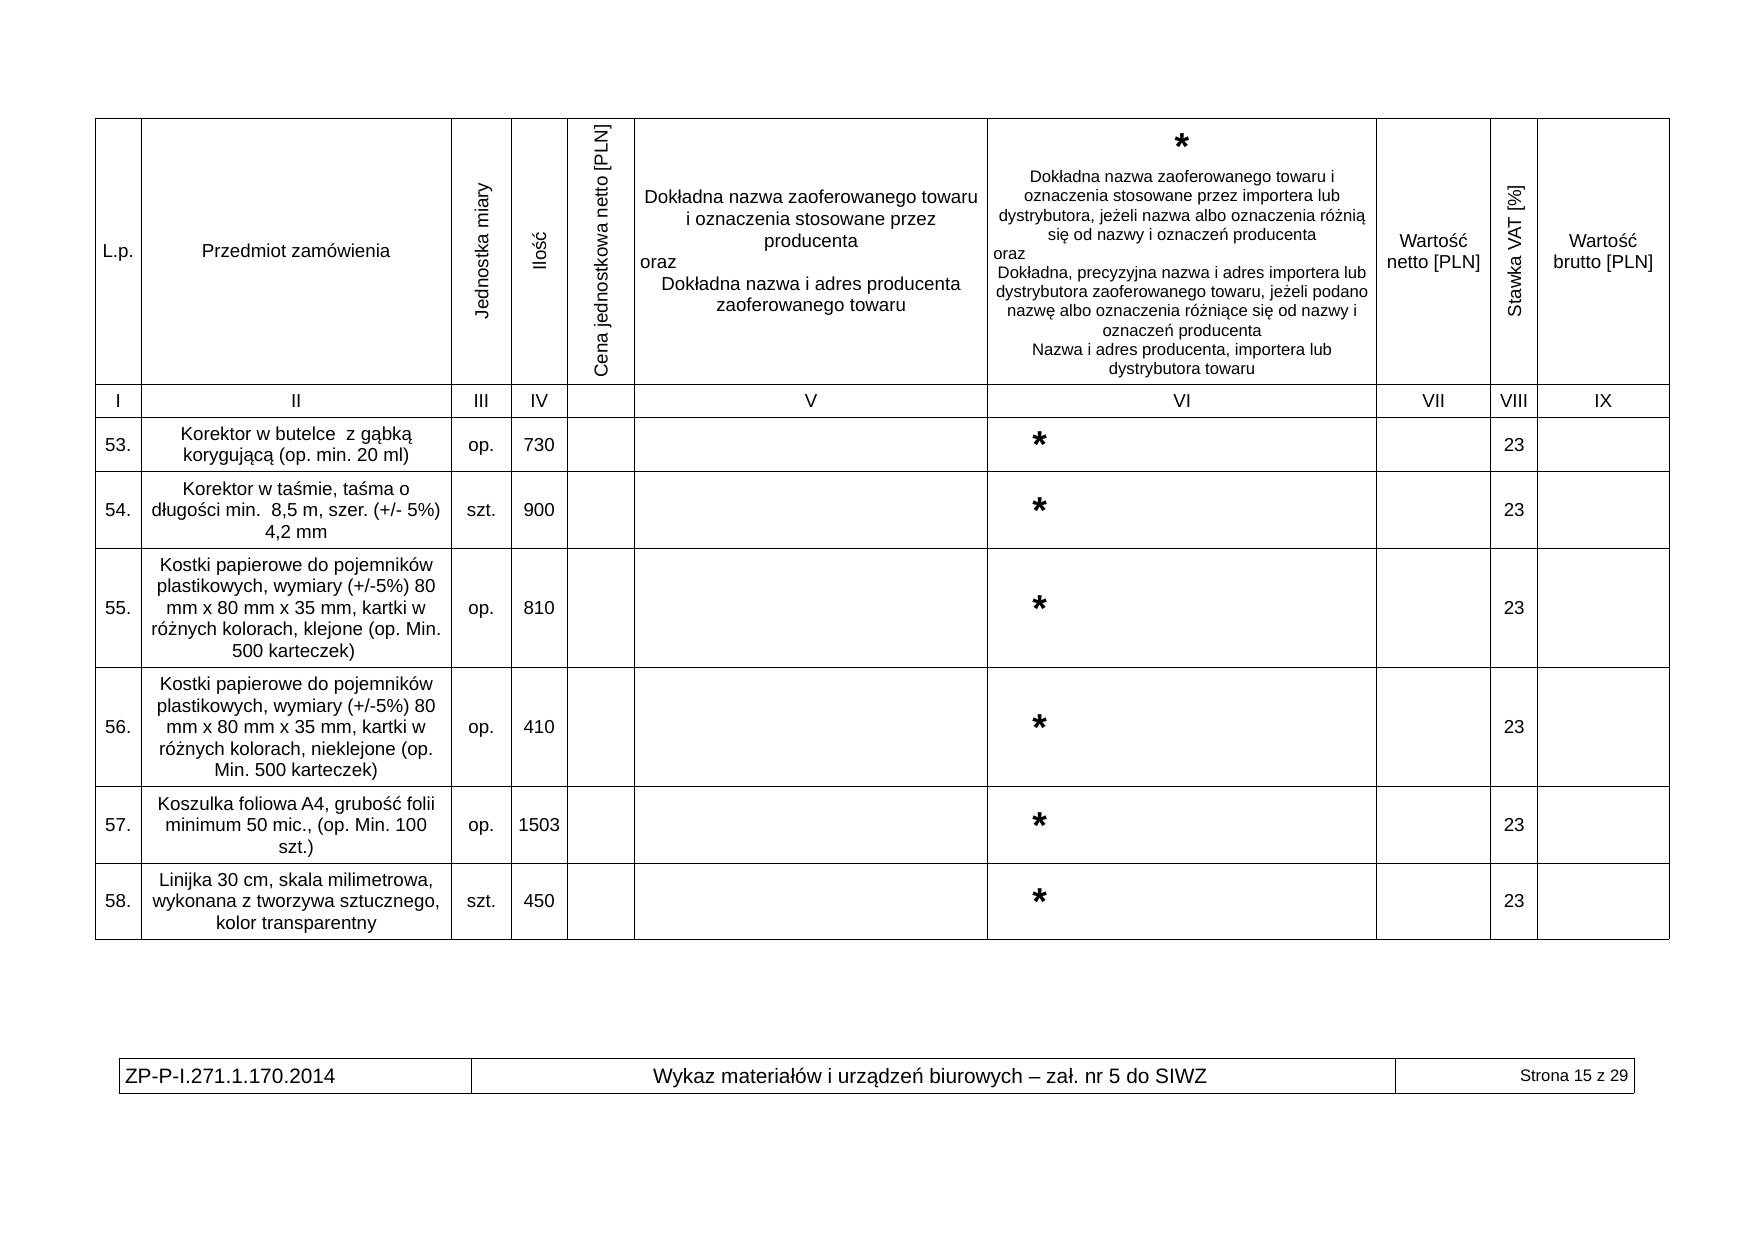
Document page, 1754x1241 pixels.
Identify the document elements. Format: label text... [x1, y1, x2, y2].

table_cell 54. [96, 472, 141, 548]
table_cell 810 [512, 549, 567, 667]
table_cell [568, 668, 634, 786]
table_cell Korektor w taśmie, taśma o długości min. 8,5 m, szer. (+/- 5%) 4,2 mm [142, 472, 451, 548]
table_cell op. [452, 787, 511, 863]
table_cell Linijka 30 cm, skala milimetrowa, wykonana z tworzywa sztucznego, kolor transparentny [142, 864, 451, 939]
table_cell [568, 549, 634, 667]
table_cell [568, 418, 634, 471]
table_cell [1377, 549, 1490, 667]
table_cell [635, 787, 987, 863]
table_cell szt. [452, 864, 511, 939]
table_header Wartość brutto [PLN] [1538, 119, 1669, 384]
table_header Cena jednostkowa netto [PLN] [568, 119, 634, 384]
table_cell [1538, 549, 1669, 667]
table_cell 23 [1491, 549, 1537, 667]
table_cell 55. [96, 549, 141, 667]
table_cell [1538, 864, 1669, 939]
table_cell * [988, 418, 1376, 471]
table_cell IV [512, 385, 567, 417]
table_cell 57. [96, 787, 141, 863]
table_cell 23 [1491, 668, 1537, 786]
table_cell 23 [1491, 418, 1537, 471]
table_cell [1377, 472, 1490, 548]
table_cell * [988, 472, 1376, 548]
table_cell [635, 864, 987, 939]
table_header * Dokładna nazwa zaoferowanego towaru i oznaczenia stosowane przez importera lub dystrybutora, jeżeli nazwa albo oznaczenia różnią się od nazwy i oznaczeń producenta oraz Dokładna, precyzyjna nazwa i adres importera lub dystrybutora zaoferowanego towaru, jeżeli podano nazwę albo oznaczenia różniące się od nazwy i oznaczeń producenta Nazwa i adres producenta, importera lub dystrybutora towaru [988, 119, 1376, 384]
table_cell szt. [452, 472, 511, 548]
table_cell * [988, 668, 1376, 786]
table_cell * [988, 864, 1376, 939]
table_cell [635, 668, 987, 786]
table_header Stawka VAT [%] [1491, 119, 1537, 384]
table_cell 23 [1491, 472, 1537, 548]
table_cell VIII [1491, 385, 1537, 417]
table_cell [1377, 668, 1490, 786]
table_cell [1377, 418, 1490, 471]
table_cell 410 [512, 668, 567, 786]
table_cell Kostki papierowe do pojemników plastikowych, wymiary (+/-5%) 80 mm x 80 mm x 35 mm, kartki w różnych kolorach, nieklejone (op. Min. 500 karteczek) [142, 668, 451, 786]
table_cell IX [1538, 385, 1669, 417]
table_cell [635, 472, 987, 548]
table_cell 23 [1491, 864, 1537, 939]
table_cell [635, 418, 987, 471]
table_cell VI [988, 385, 1376, 417]
table_cell [568, 787, 634, 863]
table_header Ilość [512, 119, 567, 384]
table_header L.p. [96, 119, 141, 384]
table_cell op. [452, 418, 511, 471]
table_cell op. [452, 549, 511, 667]
table_cell [1538, 418, 1669, 471]
table_cell 58. [96, 864, 141, 939]
table_cell VII [1377, 385, 1490, 417]
table_cell [1538, 668, 1669, 786]
table_header Wartość netto [PLN] [1377, 119, 1490, 384]
table_cell 450 [512, 864, 567, 939]
table_cell III [452, 385, 511, 417]
table_cell 23 [1491, 787, 1537, 863]
table_cell [568, 385, 634, 417]
table_cell 900 [512, 472, 567, 548]
table_cell 1503 [512, 787, 567, 863]
table_cell Kostki papierowe do pojemników plastikowych, wymiary (+/-5%) 80 mm x 80 mm x 35 mm, kartki w różnych kolorach, klejone (op. Min. 500 karteczek) [142, 549, 451, 667]
table_header Przedmiot zamówienia [142, 119, 451, 384]
table_header Dokładna nazwa zaoferowanego towaru i oznaczenia stosowane przez producenta oraz Dokładna nazwa i adres producenta zaoferowanego towaru [635, 119, 987, 384]
table_cell [635, 549, 987, 667]
table_cell [1377, 864, 1490, 939]
table_cell Koszulka foliowa A4, grubość folii minimum 50 mic., (op. Min. 100 szt.) [142, 787, 451, 863]
table_cell 56. [96, 668, 141, 786]
table_cell Korektor w butelce z gąbką korygującą (op. min. 20 ml) [142, 418, 451, 471]
table_cell * [988, 787, 1376, 863]
table_cell 53. [96, 418, 141, 471]
table_cell op. [452, 668, 511, 786]
table_cell I [96, 385, 141, 417]
table_header Jednostka miary [452, 119, 511, 384]
table_cell [568, 864, 634, 939]
table_cell II [142, 385, 451, 417]
table_cell [568, 472, 634, 548]
table_cell 730 [512, 418, 567, 471]
table_cell V [635, 385, 987, 417]
table_cell [1538, 787, 1669, 863]
table_cell * [988, 549, 1376, 667]
table_cell [1538, 472, 1669, 548]
table_cell [1377, 787, 1490, 863]
